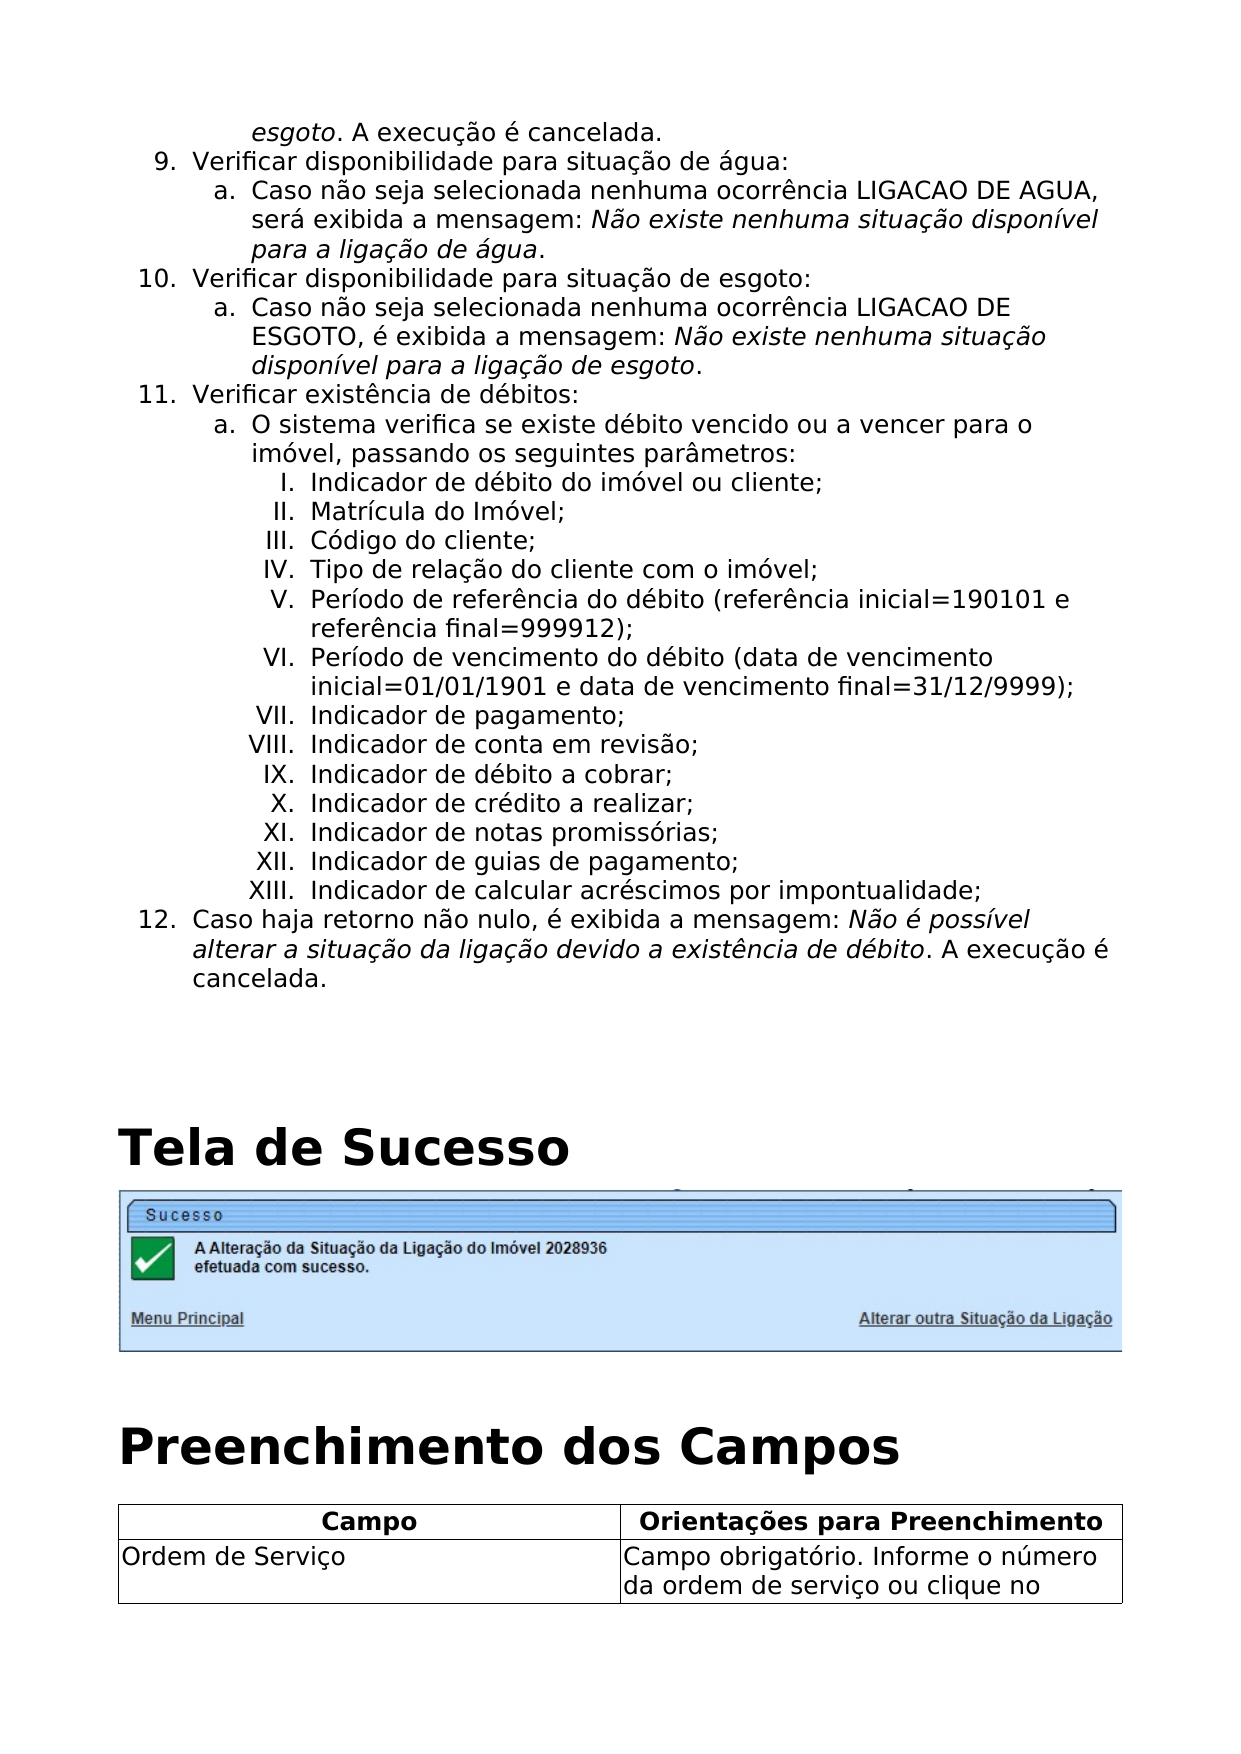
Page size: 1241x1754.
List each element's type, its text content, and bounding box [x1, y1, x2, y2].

list Indicador de notas promissórias; [295, 818, 1122, 847]
list Indicador de conta em revisão; [295, 731, 1122, 760]
list Indicador de crédito a realizar; [295, 789, 1122, 818]
subtitle Preenchimento dos Campos [118, 1418, 1122, 1476]
list Caso não seja selecionada nenhuma ocorrência LIGACAO DE ESGOTO, é exibida a mensagem: Não existe nenhuma situação disponível para a ligação de esgoto. [236, 293, 1122, 381]
list Matrícula do Imóvel; [295, 497, 1122, 526]
list Indicador de calcular acréscimos por impontualidade; [295, 876, 1122, 906]
list Verificar existência de débitos: [177, 381, 1122, 410]
list O sistema verifica se existe débito vencido ou a vencer para o imóvel, passando os seguintes parâmetros: [236, 410, 1122, 468]
table_header Orientações para Preenchimento [621, 1505, 1122, 1539]
picture [118, 1189, 1123, 1352]
subtitle Tela de Sucesso [118, 1118, 1122, 1177]
list Código do cliente; [295, 526, 1122, 556]
list Indicador de pagamento; [295, 701, 1122, 731]
list Tipo de relação do cliente com o imóvel; [295, 556, 1122, 585]
list Indicador de débito a cobrar; [295, 760, 1122, 789]
list Verificar disponibilidade para situação de esgoto: [177, 264, 1122, 293]
table_header Campo [119, 1505, 620, 1539]
list Verificar disponibilidade para situação de água: [177, 147, 1122, 176]
list Indicador de débito do imóvel ou cliente; [295, 468, 1122, 497]
list Indicador de guias de pagamento; [295, 847, 1122, 876]
list esgoto. A execução é cancelada. [236, 118, 1122, 147]
table_cell Ordem de Serviço [119, 1540, 620, 1603]
list Caso não seja selecionada nenhuma ocorrência LIGACAO DE AGUA, será exibida a mensagem: Não existe nenhuma situação disponível para a ligação de água. [236, 176, 1122, 264]
list Caso haja retorno não nulo, é exibida a mensagem: Não é possível alterar a situação da ligação devido a existência de débito. A execução é cancelada. [177, 906, 1122, 993]
list Período de referência do débito (referência inicial=190101 e referência final=999912); [295, 585, 1122, 643]
table_cell Campo obrigatório. Informe o número da ordem de serviço ou clique no [621, 1540, 1122, 1603]
list Período de vencimento do débito (data de vencimento inicial=01/01/1901 e data de vencimento final=31/12/9999); [295, 643, 1122, 701]
